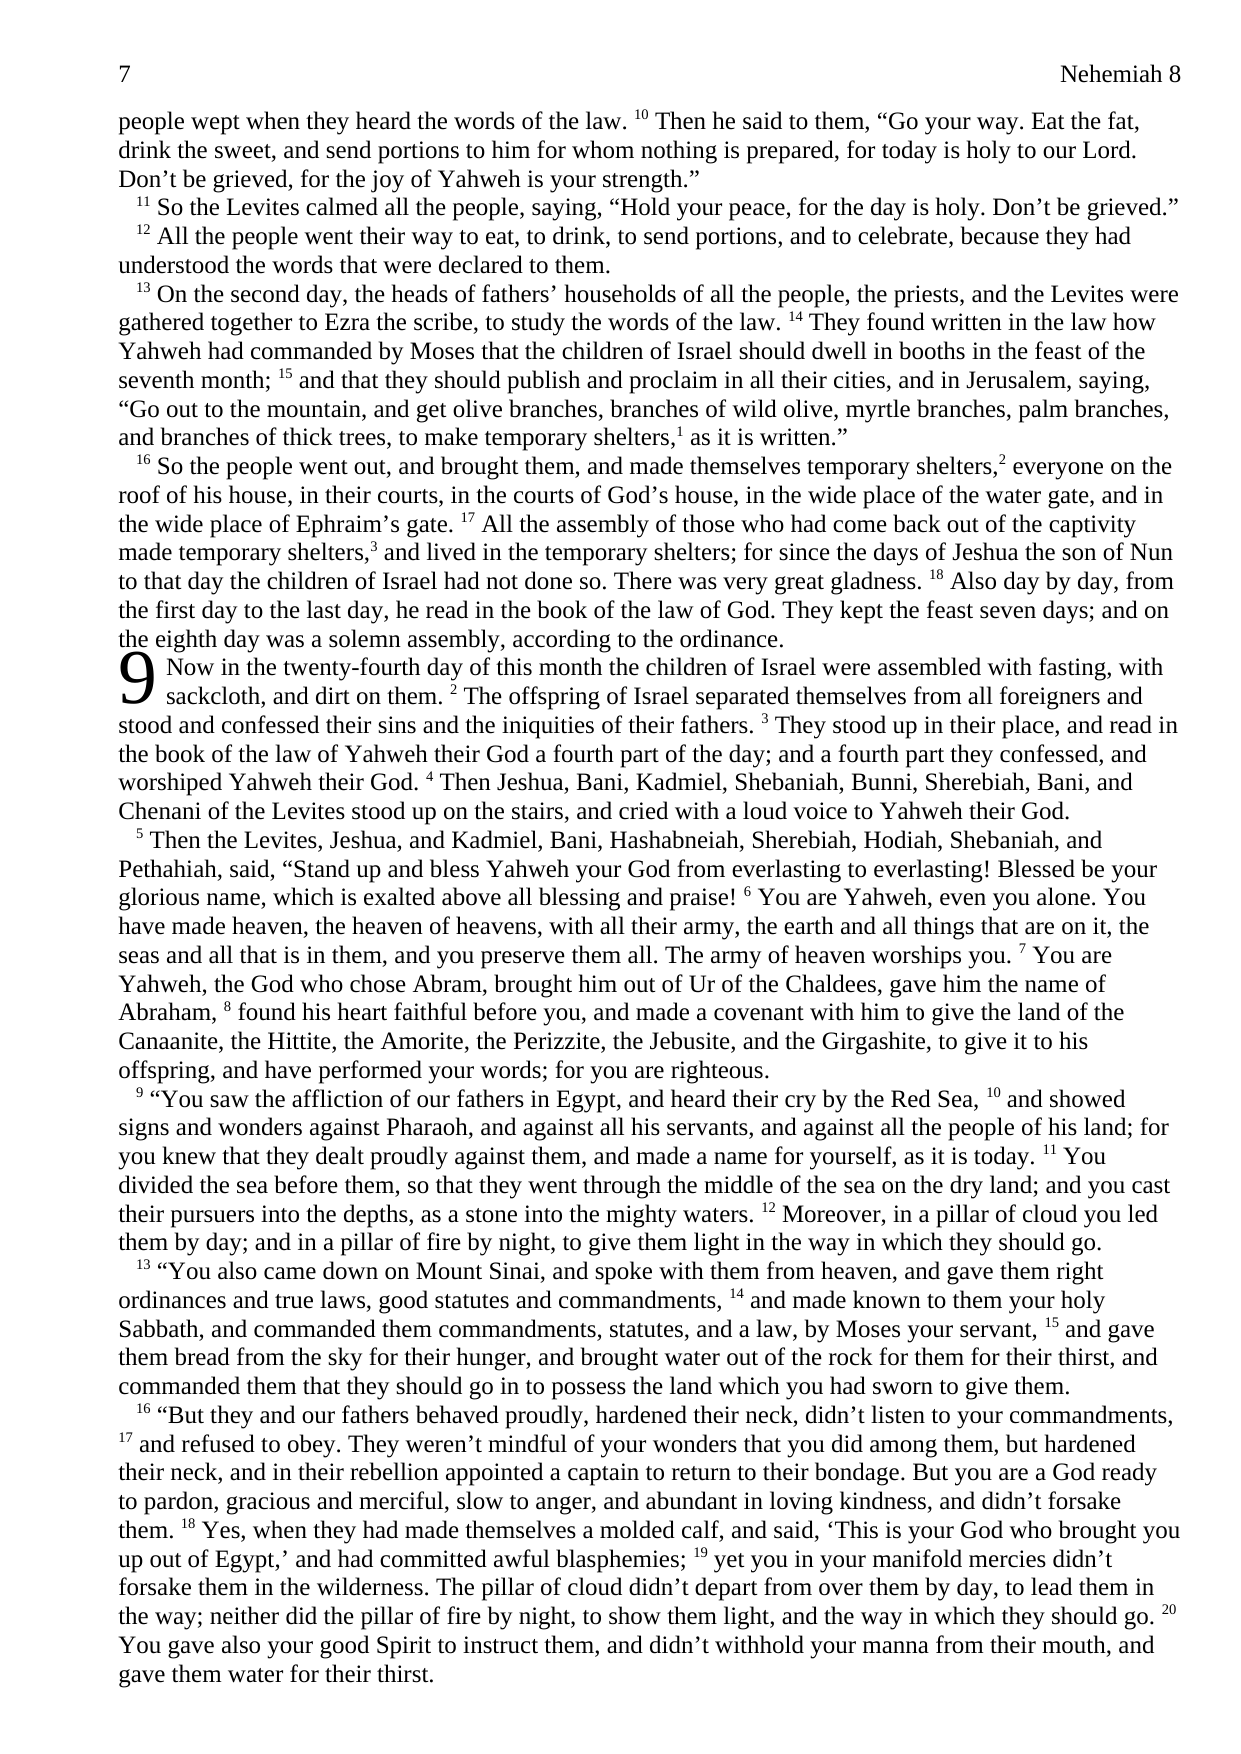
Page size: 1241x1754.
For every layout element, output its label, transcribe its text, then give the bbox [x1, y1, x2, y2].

text 16 So the people went out, and brought them, and made themselves temporary shelters,2 everyone on the roof of his house, in their courts, in the courts of God’s house, in the wide place of the water gate, and in the wide place of Ephraim’s gate. 17 All the assembly of those who had come back out of the captivity made temporary shelters,3 and lived in the temporary shelters; for since the days of Jeshua the son of Nun to that day the children of Israel had not done so. There was very great gladness. 18 Also day by day, from the first day to the last day, he read in the book of the law of God. They kept the feast seven days; and on the eighth day was a solemn assembly, according to the ordinance. [118, 451, 1181, 652]
text 11 So the Levites calmed all the people, saying, “Hold your peace, for the day is holy. Don’t be grieved.” [118, 192, 1181, 221]
text 13 “You also came down on Mount Sinai, and spoke with them from heaven, and gave them right ordinances and true laws, good statutes and commandments, 14 and made known to them your holy Sabbath, and commanded them commandments, statutes, and a law, by Moses your servant, 15 and gave them bread from the sky for their hunger, and brought water out of the rock for them for their thirst, and commanded them that they should go in to possess the land which you had sworn to give them. [118, 1256, 1181, 1400]
text 12 All the people went their way to eat, to drink, to send portions, and to celebrate, because they had understood the words that were declared to them. [118, 221, 1181, 279]
text 9 “You saw the affliction of our fathers in Egypt, and heard their cry by the Red Sea, 10 and showed signs and wonders against Pharaoh, and against all his servants, and against all the people of his land; for you knew that they dealt proudly against them, and made a name for yourself, as it is today. 11 You divided the sea before them, so that they went through the middle of the sea on the dry land; and you cast their pursuers into the depths, as a stone into the mighty waters. 12 Moreover, in a pillar of cloud you led them by day; and in a pillar of fire by night, to give them light in the way in which they should go. [118, 1084, 1181, 1256]
text 9Now in the twenty-fourth day of this month the children of Israel were assembled with fasting, with sackcloth, and dirt on them. 2 The offspring of Israel separated themselves from all foreigners and stood and confessed their sins and the iniquities of their fathers. 3 They stood up in their place, and read in the book of the law of Yahweh their God a fourth part of the day; and a fourth part they confessed, and worshiped Yahweh their God. 4 Then Jeshua, Bani, Kadmiel, Shebaniah, Bunni, Sherebiah, Bani, and Chenani of the Levites stood up on the stairs, and cried with a loud voice to Yahweh their God. [118, 652, 1181, 825]
text people wept when they heard the words of the law. 10 Then he said to them, “Go your way. Eat the fat, drink the sweet, and send portions to him for whom nothing is prepared, for today is holy to our Lord. Don’t be grieved, for the joy of Yahweh is your strength.” [118, 106, 1181, 192]
text 16 “But they and our fathers behaved proudly, hardened their neck, didn’t listen to your commandments, 17 and refused to obey. They weren’t mindful of your wonders that you did among them, but hardened their neck, and in their rebellion appointed a captain to return to their bondage. But you are a God ready to pardon, gracious and merciful, slow to anger, and abundant in loving kindness, and didn’t forsake them. 18 Yes, when they had made themselves a molded calf, and said, ‘This is your God who brought you up out of Egypt,’ and had committed awful blasphemies; 19 yet you in your manifold mercies didn’t forsake them in the wilderness. The pillar of cloud didn’t depart from over them by day, to lead them in the way; neither did the pillar of fire by night, to show them light, and the way in which they should go. 20 You gave also your good Spirit to instruct them, and didn’t withhold your manna from their mouth, and gave them water for their thirst. [118, 1400, 1181, 1687]
text 13 On the second day, the heads of fathers’ households of all the people, the priests, and the Levites were gathered together to Ezra the scribe, to study the words of the law. 14 They found written in the law how Yahweh had commanded by Moses that the children of Israel should dwell in booths in the feast of the seventh month; 15 and that they should publish and proclaim in all their cities, and in Jerusalem, saying, “Go out to the mountain, and get olive branches, branches of wild olive, myrtle branches, palm branches, and branches of thick trees, to make temporary shelters,1 as it is written.” [118, 279, 1181, 451]
text 5 Then the Levites, Jeshua, and Kadmiel, Bani, Hashabneiah, Sherebiah, Hodiah, Shebaniah, and Pethahiah, said, “Stand up and bless Yahweh your God from everlasting to everlasting! Blessed be your glorious name, which is exalted above all blessing and praise! 6 You are Yahweh, even you alone. You have made heaven, the heaven of heavens, with all their army, the earth and all things that are on it, the seas and all that is in them, and you preserve them all. The army of heaven worships you. 7 You are Yahweh, the God who chose Abram, brought him out of Ur of the Chaldees, gave him the name of Abraham, 8 found his heart faithful before you, and made a covenant with him to give the land of the Canaanite, the Hittite, the Amorite, the Perizzite, the Jebusite, and the Girgashite, to give it to his offspring, and have performed your words; for you are righteous. [118, 825, 1181, 1084]
